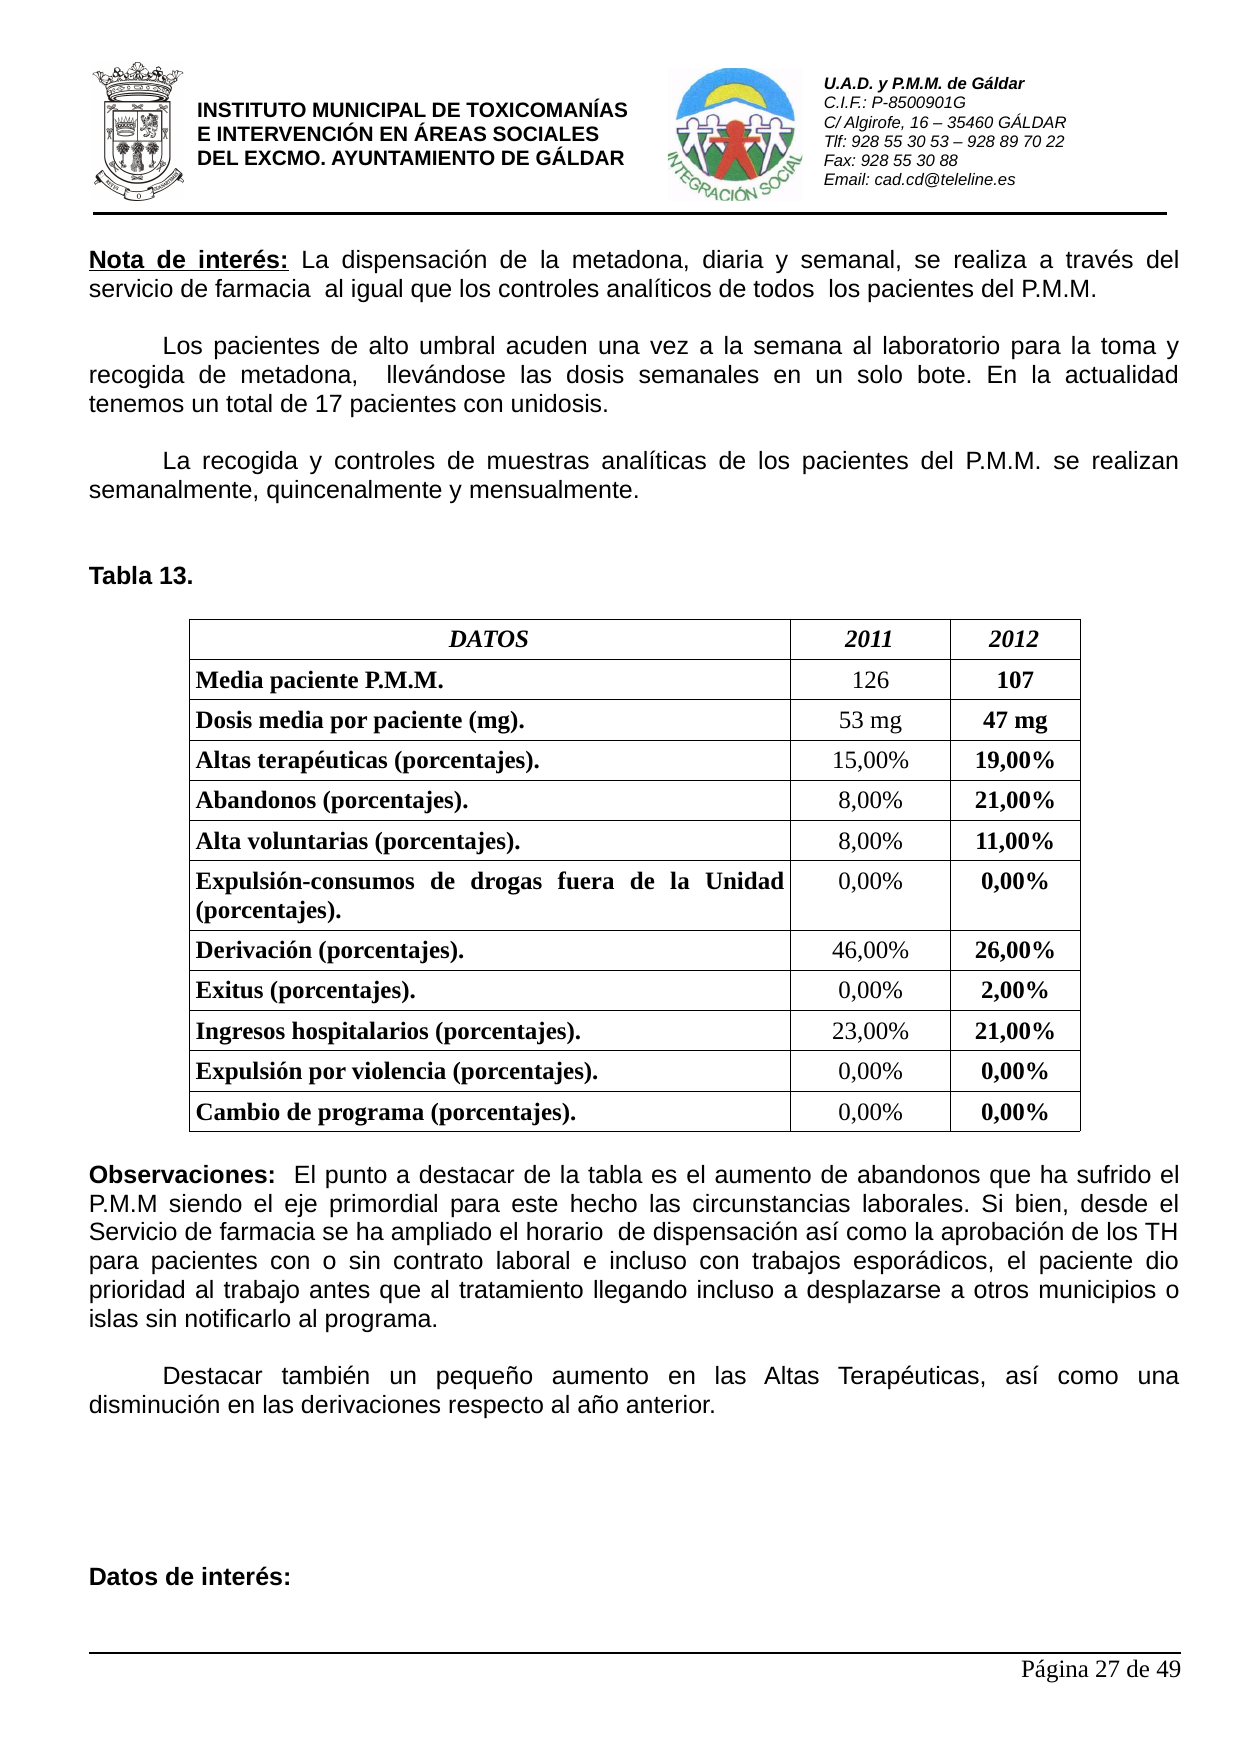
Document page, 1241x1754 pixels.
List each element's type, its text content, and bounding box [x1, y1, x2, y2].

table_cell Abandonos (porcentajes). [190, 781, 790, 820]
table_header 2011 [791, 620, 950, 659]
table_cell 21,00% [951, 1011, 1080, 1050]
table_cell 0,00% [791, 1051, 950, 1091]
table_cell 126 [791, 660, 950, 699]
table_cell 8,00% [791, 821, 950, 860]
table_cell 0,00% [791, 971, 950, 1010]
table_cell 23,00% [791, 1011, 950, 1050]
table_cell Alta voluntarias (porcentajes). [190, 821, 790, 860]
table_cell Media paciente P.M.M. [190, 660, 790, 699]
table_cell Cambio de programa (porcentajes). [190, 1092, 790, 1131]
table_cell 2,00% [951, 971, 1080, 1010]
table_cell Ingresos hospitalarios (porcentajes). [190, 1011, 790, 1050]
table_cell 15,00% [791, 741, 950, 780]
table_cell 47 mg [951, 700, 1080, 739]
text Observaciones: El punto a destacar de la tabla es el aumento de abandonos que ha sufrido el P.M.M siendo el eje primordial para este hecho las circunstancias laborales. Si bien, desde el Servicio de farmacia se ha ampliado el horario de dispensación así como la aprobación de los TH para pacientes con o sin contrato laboral e incluso con trabajos esporádicos, el paciente dio prioridad al trabajo antes que al tratamiento llegando incluso a desplazarse a otros municipios o islas sin notificarlo al programa. [88, 1160, 1181, 1332]
table_cell 107 [951, 660, 1080, 699]
table_cell Expulsión-consumos de drogas fuera de la Unidad (porcentajes). [190, 861, 790, 929]
table_cell 46,00% [791, 931, 950, 970]
table_cell 26,00% [951, 931, 1080, 970]
table_cell 8,00% [791, 781, 950, 820]
table_cell 0,00% [951, 861, 1080, 929]
table_cell 0,00% [951, 1092, 1080, 1131]
table_cell 11,00% [951, 821, 1080, 860]
text La recogida y controles de muestras analíticas de los pacientes del P.M.M. se realizan semanalmente, quincenalmente y mensualmente. [88, 446, 1181, 503]
text Datos de interés: [88, 1562, 1181, 1591]
picture [667, 68, 803, 201]
picture [92, 62, 184, 201]
table_cell 0,00% [951, 1051, 1080, 1091]
table_header DATOS [190, 620, 790, 659]
table_cell 0,00% [791, 861, 950, 929]
table_cell Exitus (porcentajes). [190, 971, 790, 1010]
table_cell Dosis media por paciente (mg). [190, 700, 790, 739]
table_cell Derivación (porcentajes). [190, 931, 790, 970]
table_cell Altas terapéuticas (porcentajes). [190, 741, 790, 780]
table_cell Expulsión por violencia (porcentajes). [190, 1051, 790, 1091]
table_cell 0,00% [791, 1092, 950, 1131]
text Tabla 13. [88, 561, 1181, 590]
text Los pacientes de alto umbral acuden una vez a la semana al laboratorio para la toma y recogida de metadona, llevándose las dosis semanales en un solo bote. En la actualidad tenemos un total de 17 pacientes con unidosis. [88, 331, 1181, 417]
table_cell 53 mg [791, 700, 950, 739]
table_cell 19,00% [951, 741, 1080, 780]
table_header 2012 [951, 620, 1080, 659]
text Destacar también un pequeño aumento en las Altas Terapéuticas, así como una disminución en las derivaciones respecto al año anterior. [88, 1361, 1181, 1419]
table_cell 21,00% [951, 781, 1080, 820]
text Nota de interés: La dispensación de la metadona, diaria y semanal, se realiza a través del servicio de farmacia al igual que los controles analíticos de todos los pacientes del P.M.M. [88, 245, 1181, 302]
